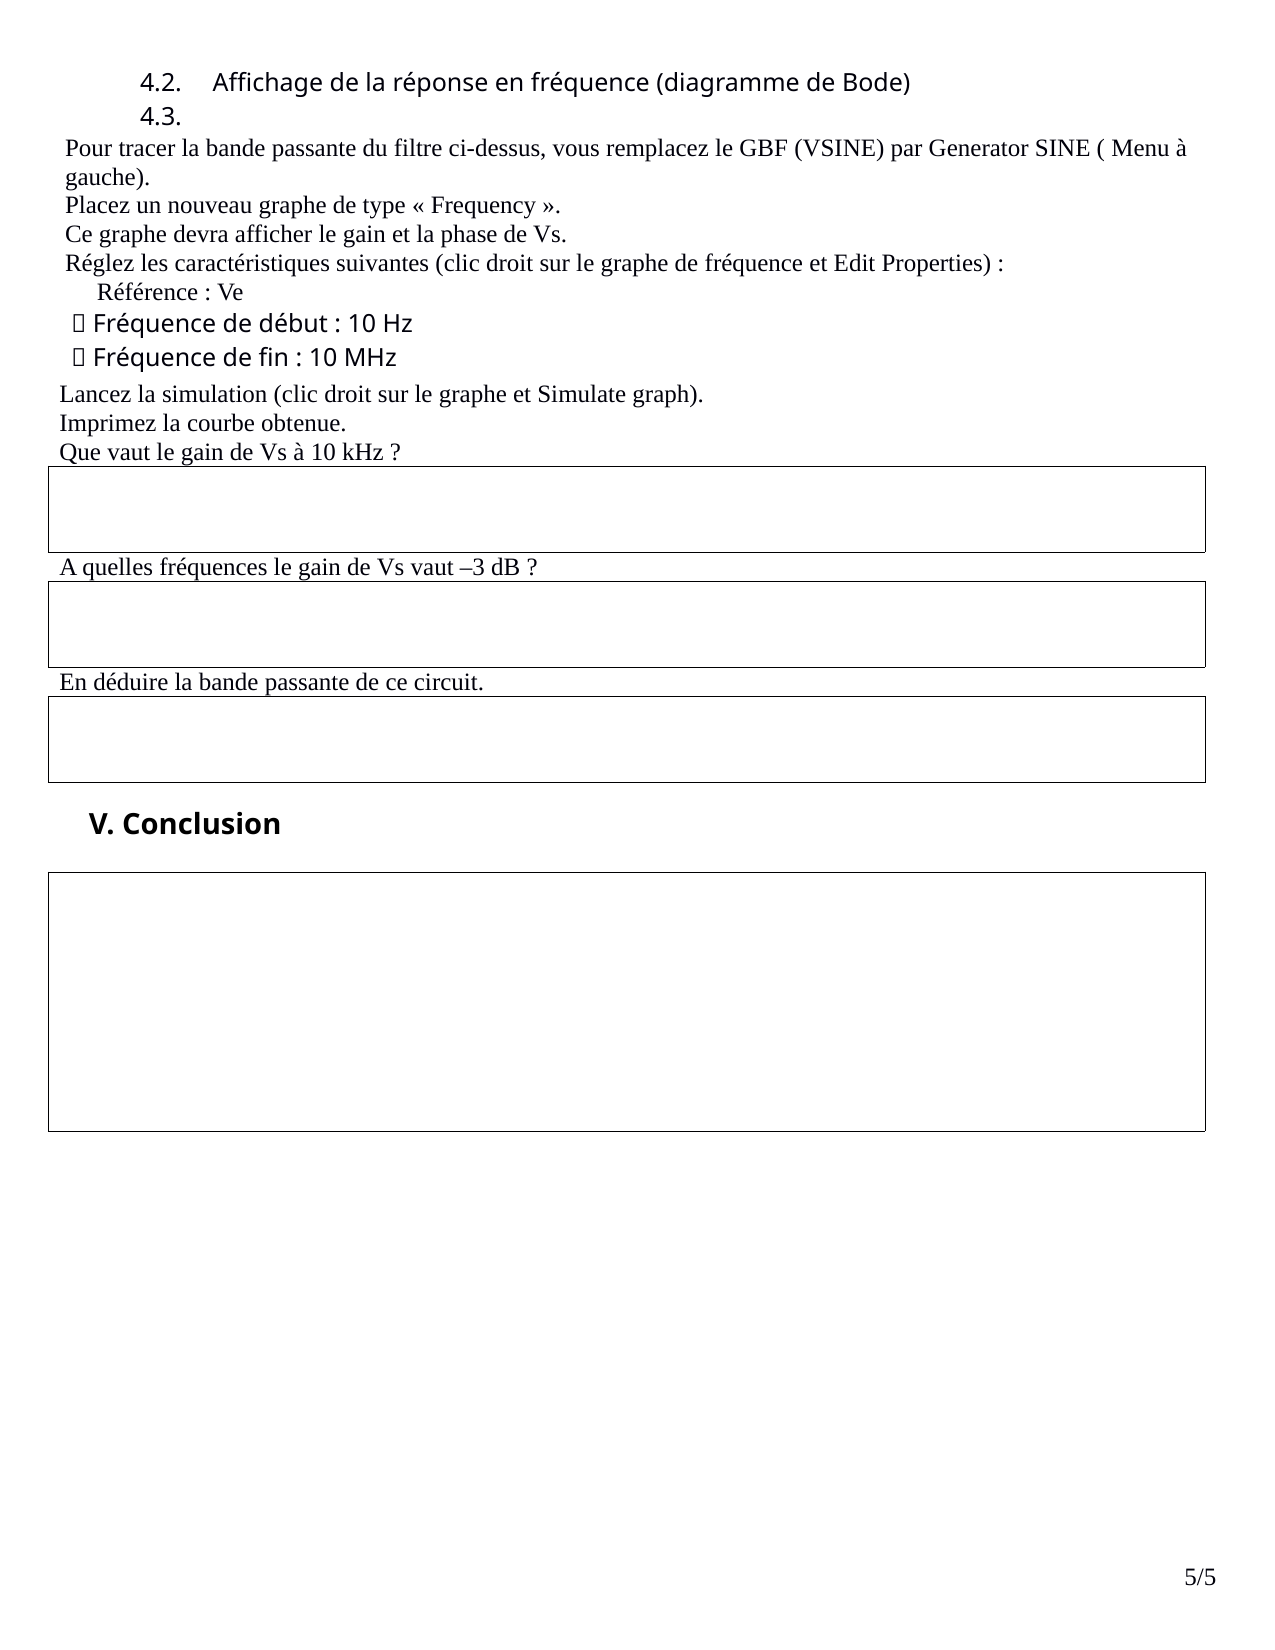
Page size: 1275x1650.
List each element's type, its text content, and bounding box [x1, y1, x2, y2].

table_header [49, 582, 1205, 667]
text Que vaut le gain de Vs à 10 kHz ? [59, 437, 1216, 466]
text A quelles fréquences le gain de Vs vaut –3 dB ? [59, 552, 1216, 581]
table_header [1210, 59, 1216, 379]
table_header [49, 467, 1205, 552]
subtitle V. Conclusion [59, 803, 1216, 843]
table_header [49, 873, 1205, 1131]
table_header • Construisez le montage ci-dessous. • Fixez les valeurs des paramètres aux valeurs suivantes : ◦ Résistance : 1 k ◦ Inductance (Inductor) : 10 mH ◦ Capacité : 2,5 F ◦ Fréquence : de 100Hz à 2kHz. • Augmentez progressivement la fréquence du GBF(VSINE) Ve. • Relevez et visualiser Vs et Ve. Attention de bien relancer à chaque fois la simulation. 3.1.4. Tracer la caractéristique Vs en fonction de f sur le papier Semi-Log ci-dessous : Affichage de la réponse en fréquence (diagramme de Bode) Pour tracer la bande passante du filtre ci-dessus, vous remplacez le GBF (VSINE) par Generator SINE ( Menu à gauche). Placez un nouveau graphe de type « Frequency ». Ce graphe devra afficher le gain et la phase de Vs. Réglez les caractéristiques suivantes (clic droit sur le graphe de fréquence et Edit Properties) :  Référence : Ve  Fréquence de début : 10 Hz  Fréquence de fin : 10 MHz [59, 59, 1210, 379]
table_header [49, 697, 1205, 782]
text Imprimez la courbe obtenue. [59, 408, 1216, 437]
text En déduire la bande passante de ce circuit. [59, 667, 1216, 696]
text Lancez la simulation (clic droit sur le graphe et Simulate graph). [59, 379, 1216, 408]
